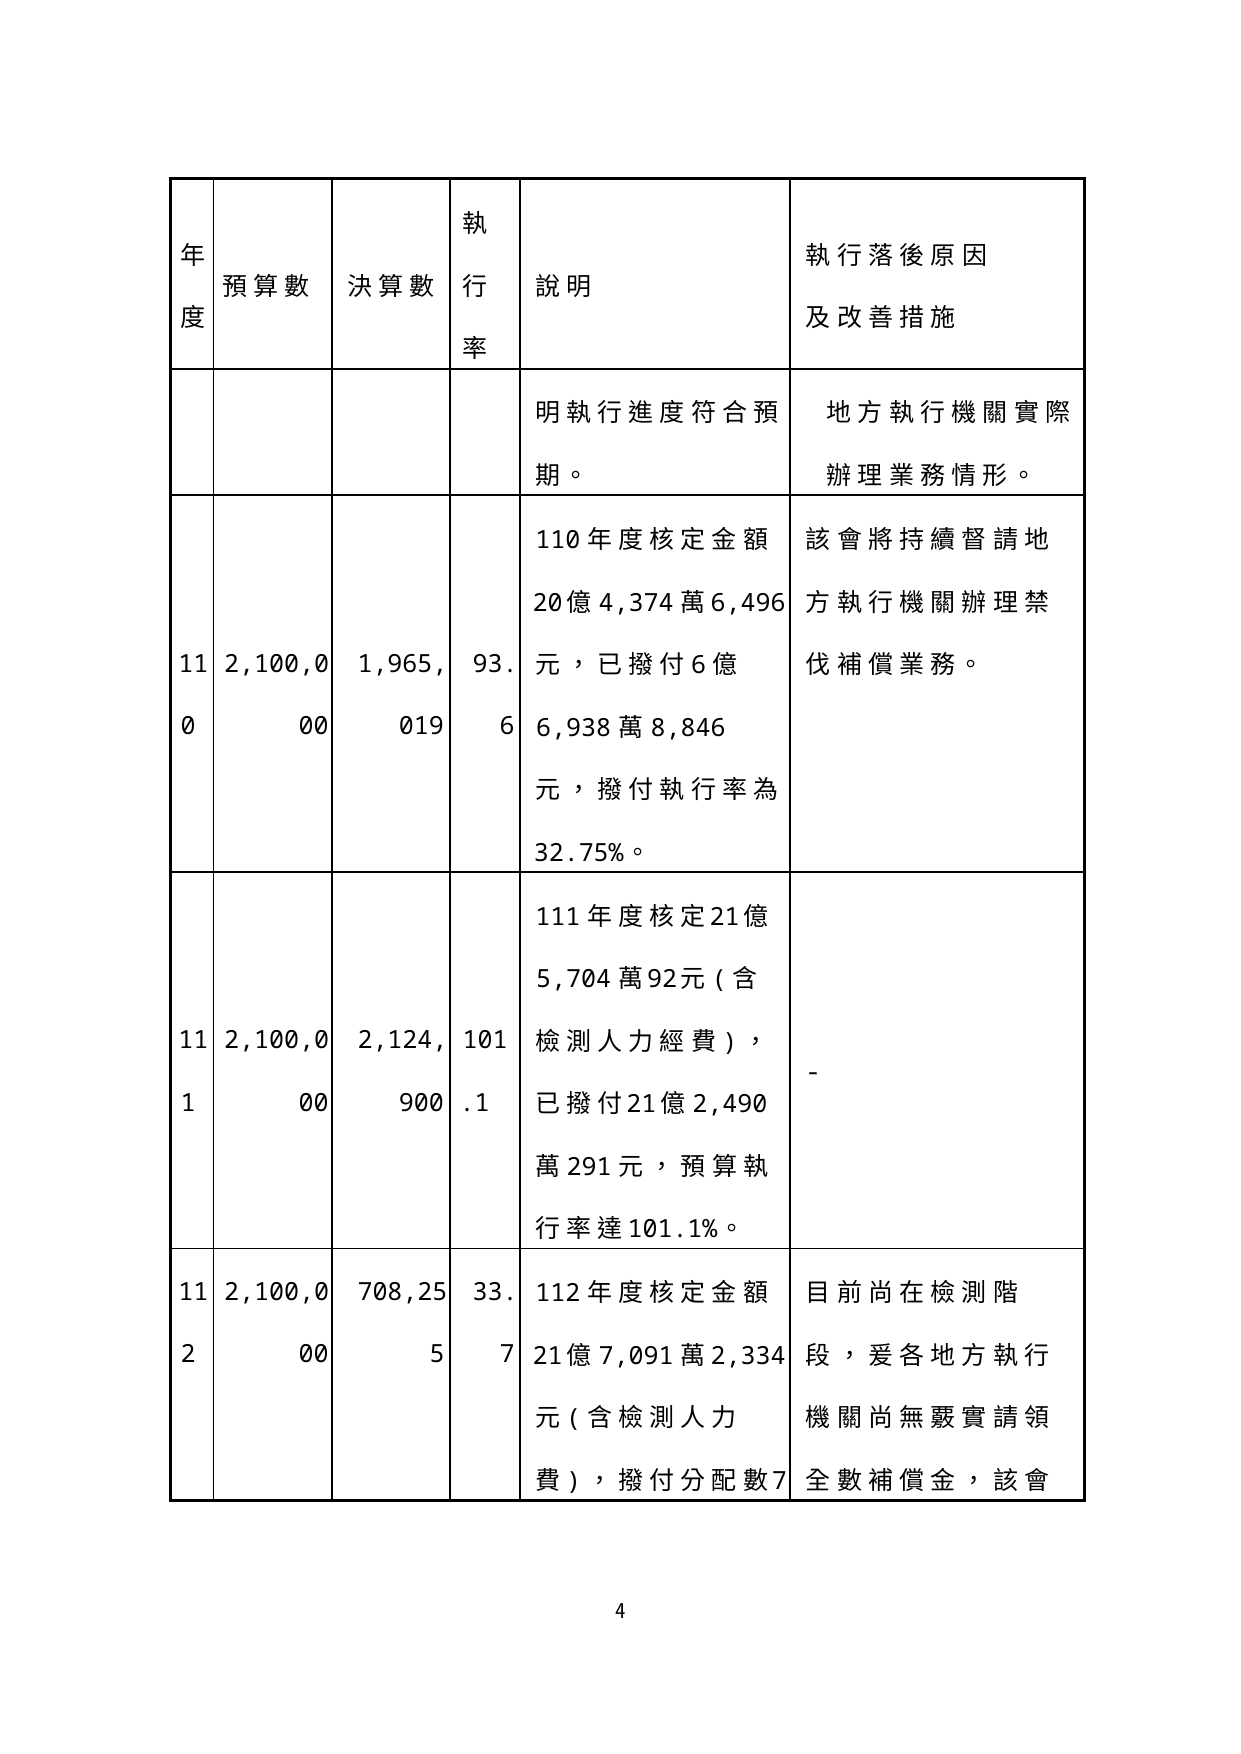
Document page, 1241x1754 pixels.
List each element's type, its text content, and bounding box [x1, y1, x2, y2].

table_cell 2,124,900 [333, 873, 449, 1247]
table_cell - [791, 873, 1083, 1247]
table_cell 目前尚在檢測階段，爰各地方執行機關尚無覈實請領全數補償金，該會 [791, 1249, 1083, 1499]
table_header 執行落後原因 及改善措施 [791, 180, 1083, 368]
table_cell 33.7 [451, 1249, 519, 1499]
table_cell 112年度核定金額21億7,091萬2,334元(含檢測人力費)，撥付分配數7 [521, 1249, 789, 1499]
table_cell [451, 370, 519, 494]
table_cell 93.6 [451, 496, 519, 871]
table_header 執行率 [451, 180, 519, 368]
table_cell 2,100,000 [214, 873, 331, 1247]
table_cell [333, 370, 449, 494]
table_cell 101.1 [451, 873, 519, 1247]
table_cell 明執行進度符合預期。 [521, 370, 789, 494]
table_cell [214, 370, 331, 494]
table_cell 地方執行機關實際辦理業務情形。 [791, 370, 1083, 494]
table_cell 2,100,000 [214, 496, 331, 871]
table_cell 112 [172, 1249, 213, 1499]
table_cell 110年度核定金額20億4,374萬6,496元，已撥付6億6,938萬8,846元，撥付執行率為32.75%。 [521, 496, 789, 871]
table_cell 111 [172, 873, 213, 1247]
table_cell 該會將持續督請地方執行機關辦理禁伐補償業務。 [791, 496, 1083, 871]
table_header 預算數 [214, 180, 331, 368]
table_cell 110 [172, 496, 213, 871]
table_cell 708,255 [333, 1249, 449, 1499]
table_cell 1,965,019 [333, 496, 449, 871]
table_cell 2,100,000 [214, 1249, 331, 1499]
table_header 決算數 [333, 180, 449, 368]
table_header 年度 [172, 180, 213, 368]
table_header 說明 [521, 180, 789, 368]
table_cell [172, 370, 213, 494]
table_cell 111年度核定21億5,704萬92元(含檢測人力經費)，已撥付21億2,490萬291元，預算執行率達101.1%。 [521, 873, 789, 1247]
